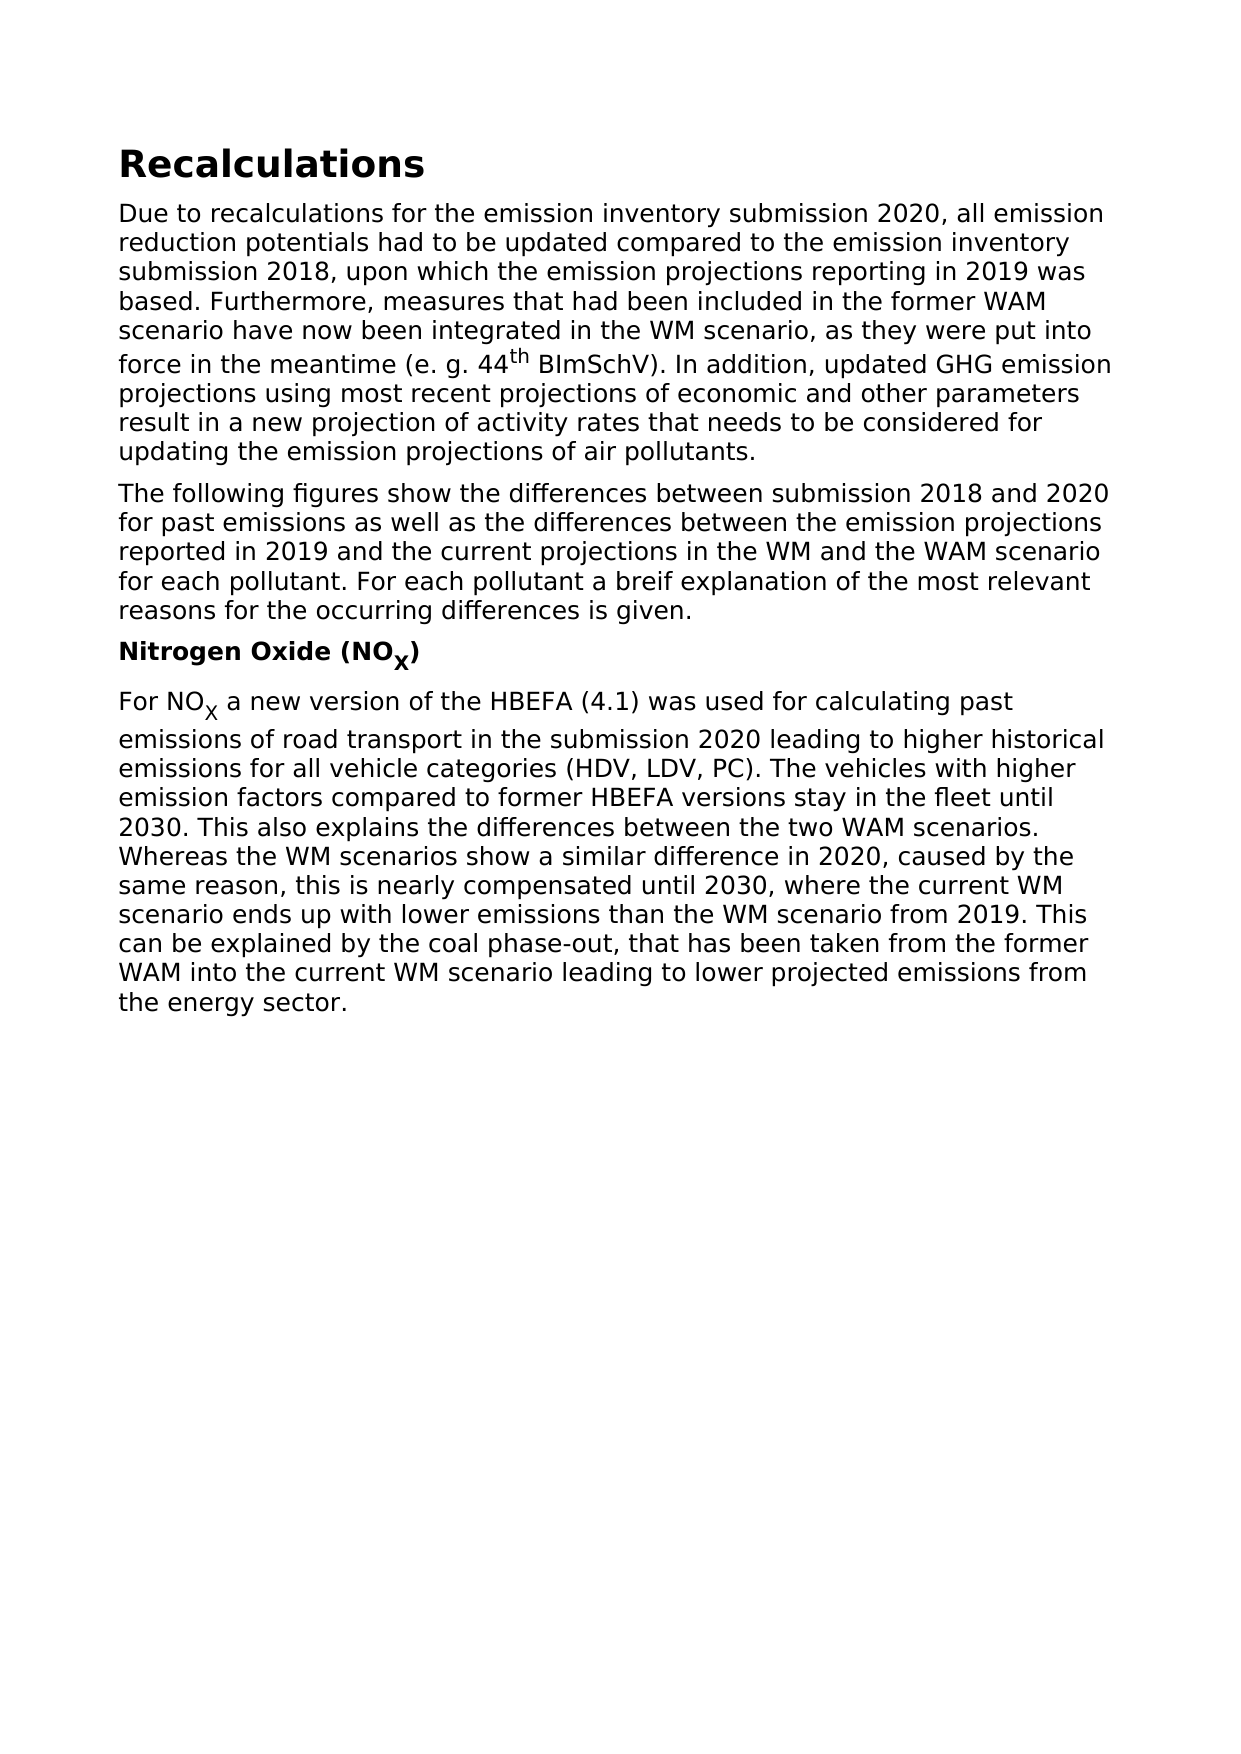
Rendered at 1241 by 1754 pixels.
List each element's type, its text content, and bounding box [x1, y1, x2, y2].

text For NOX a new version of the HBEFA (4.1) was used for calculating past emissions of road transport in the submission 2020 leading to higher historical emissions for all vehicle categories (HDV, LDV, PC). The vehicles with higher emission factors compared to former HBEFA versions stay in the fleet until 2030. This also explains the differences between the two WAM scenarios. Whereas the WM scenarios show a similar difference in 2020, caused by the same reason, this is nearly compensated until 2030, where the current WM scenario ends up with lower emissions than the WM scenario from 2019. This can be explained by the coal phase-out, that has been taken from the former WAM into the current WM scenario leading to lower projected emissions from the energy sector. [118, 688, 1122, 1017]
text Nitrogen Oxide (NOX) [118, 637, 1122, 675]
text Due to recalculations for the emission inventory submission 2020, all emission reduction potentials had to be updated compared to the emission inventory submission 2018, upon which the emission projections reporting in 2019 was based. Furthermore, measures that had been included in the former WAM scenario have now been integrated in the WM scenario, as they were put into force in the meantime (e. g. 44th BImSchV). In addition, updated GHG emission projections using most recent projections of economic and other parameters result in a new projection of activity rates that needs to be considered for updating the emission projections of air pollutants. [118, 199, 1122, 467]
subtitle Recalculations [118, 143, 1122, 187]
text The following figures show the differences between submission 2018 and 2020 for past emissions as well as the differences between the emission projections reported in 2019 and the current projections in the WM and the WAM scenario for each pollutant. For each pollutant a breif explanation of the most relevant reasons for the occurring differences is given. [118, 479, 1122, 625]
